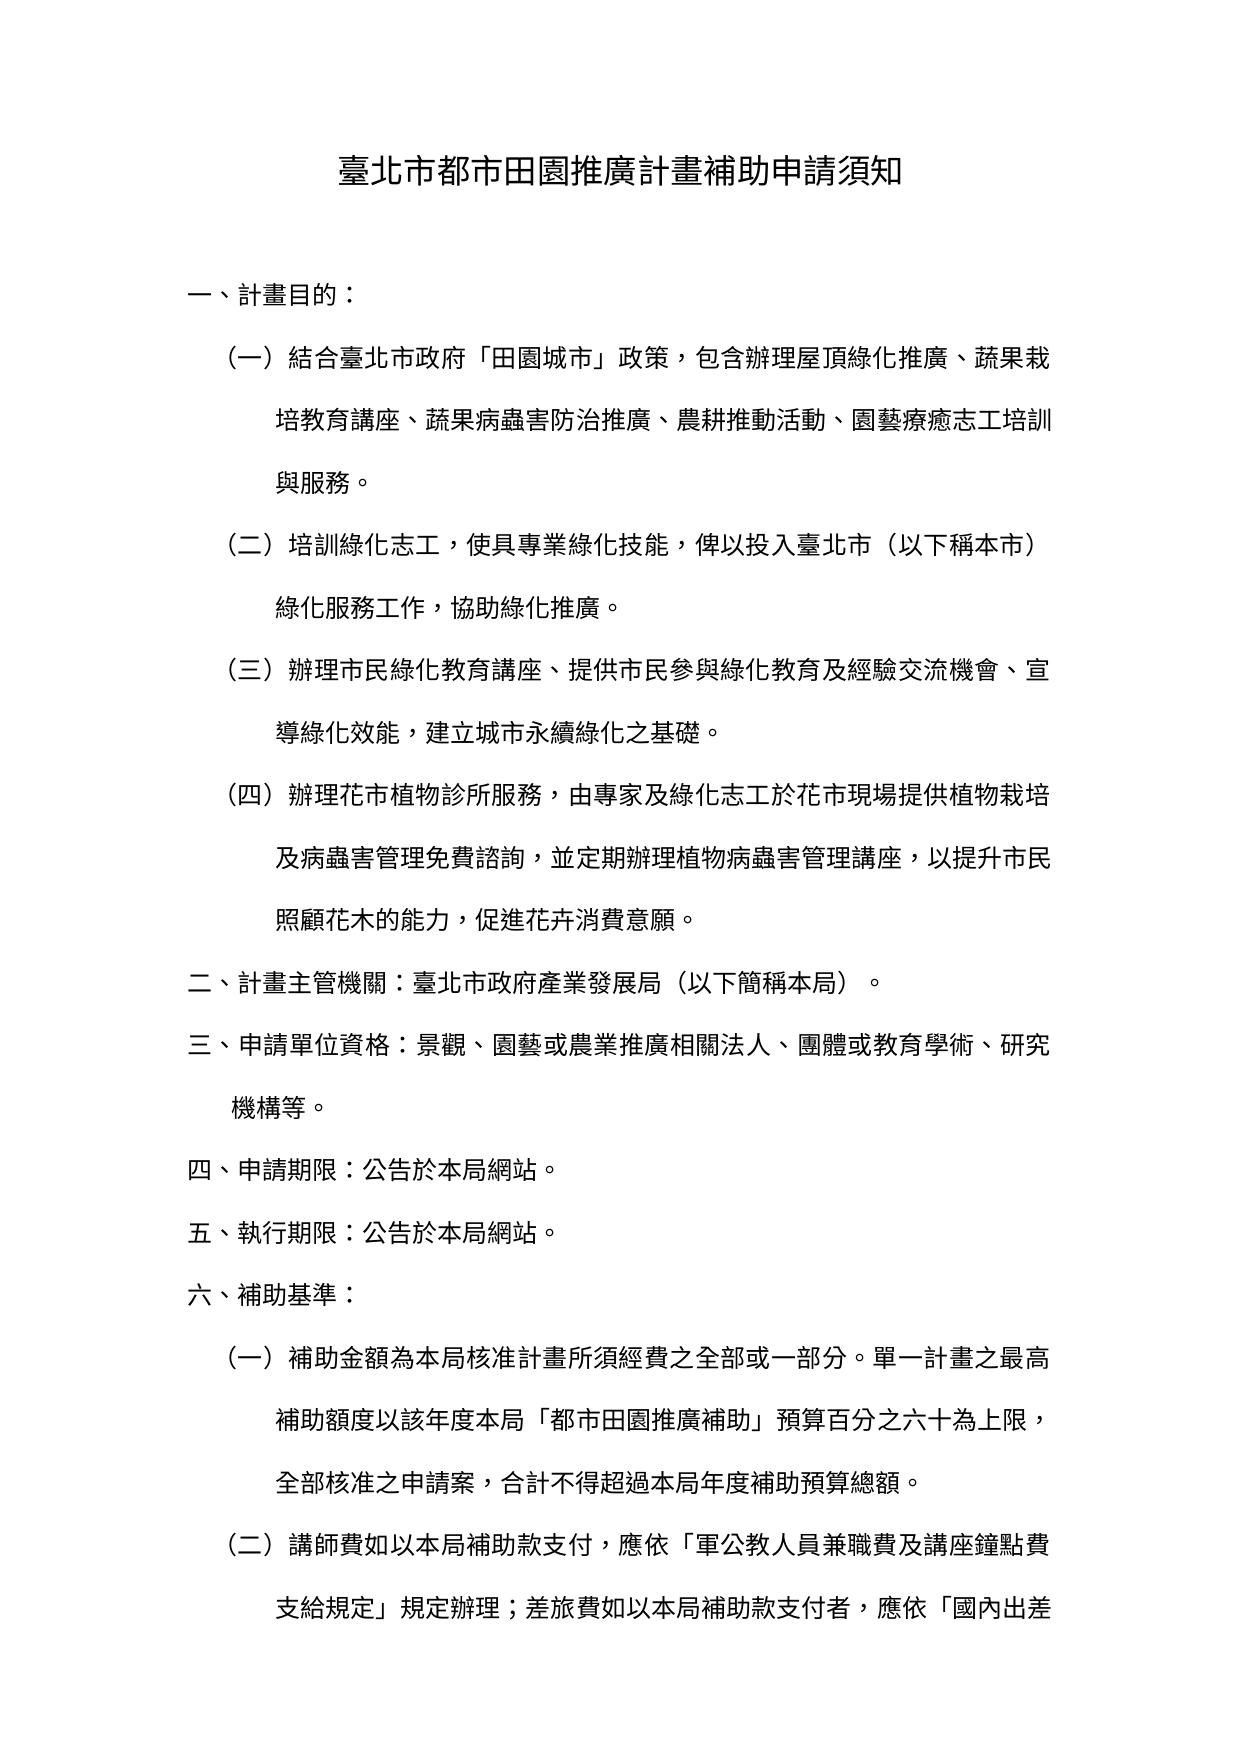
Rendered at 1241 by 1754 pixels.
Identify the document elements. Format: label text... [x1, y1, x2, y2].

text 五、執行期限：公告於本局網站。 [187, 1189, 1053, 1252]
text 一、計畫目的： [187, 252, 1053, 314]
text （一）結合臺北市政府「田園城市」政策，包含辦理屋頂綠化推廣、蔬果栽培教育講座、蔬果病蟲害防治推廣、農耕推動活動、園藝療癒志工培訓與服務。 [212, 314, 1053, 502]
text 三、申請單位資格：景觀、園藝或農業推廣相關法人、團體或教育學術、研究機構等。 [187, 1002, 1053, 1127]
text 臺北市都市田園推廣計畫補助申請須知 [187, 127, 1053, 189]
text （四）辦理花市植物診所服務，由專家及綠化志工於花市現場提供植物栽培及病蟲害管理免費諮詢，並定期辦理植物病蟲害管理講座，以提升市民照顧花木的能力，促進花卉消費意願。 [212, 752, 1053, 939]
text （二）講師費如以本局補助款支付，應依「軍公教人員兼職費及講座鐘點費支給規定」規定辦理；差旅費如以本局補助款支付者，應依「國內出差 [212, 1502, 1053, 1627]
text 二、計畫主管機關：臺北市政府產業發展局（以下簡稱本局）。 [187, 939, 1053, 1002]
text （三）辦理市民綠化教育講座、提供市民參與綠化教育及經驗交流機會、宣導綠化效能，建立城市永續綠化之基礎。 [212, 627, 1053, 752]
text （一）補助金額為本局核准計畫所須經費之全部或一部分。單一計畫之最高補助額度以該年度本局「都市田園推廣補助」預算百分之六十為上限，全部核准之申請案，合計不得超過本局年度補助預算總額。 [212, 1314, 1053, 1502]
text 四、申請期限：公告於本局網站。 [187, 1127, 1053, 1189]
text 六、補助基準： [187, 1252, 1053, 1314]
text （二）培訓綠化志工，使具專業綠化技能，俾以投入臺北市（以下稱本市）綠化服務工作，協助綠化推廣。 [212, 502, 1053, 627]
